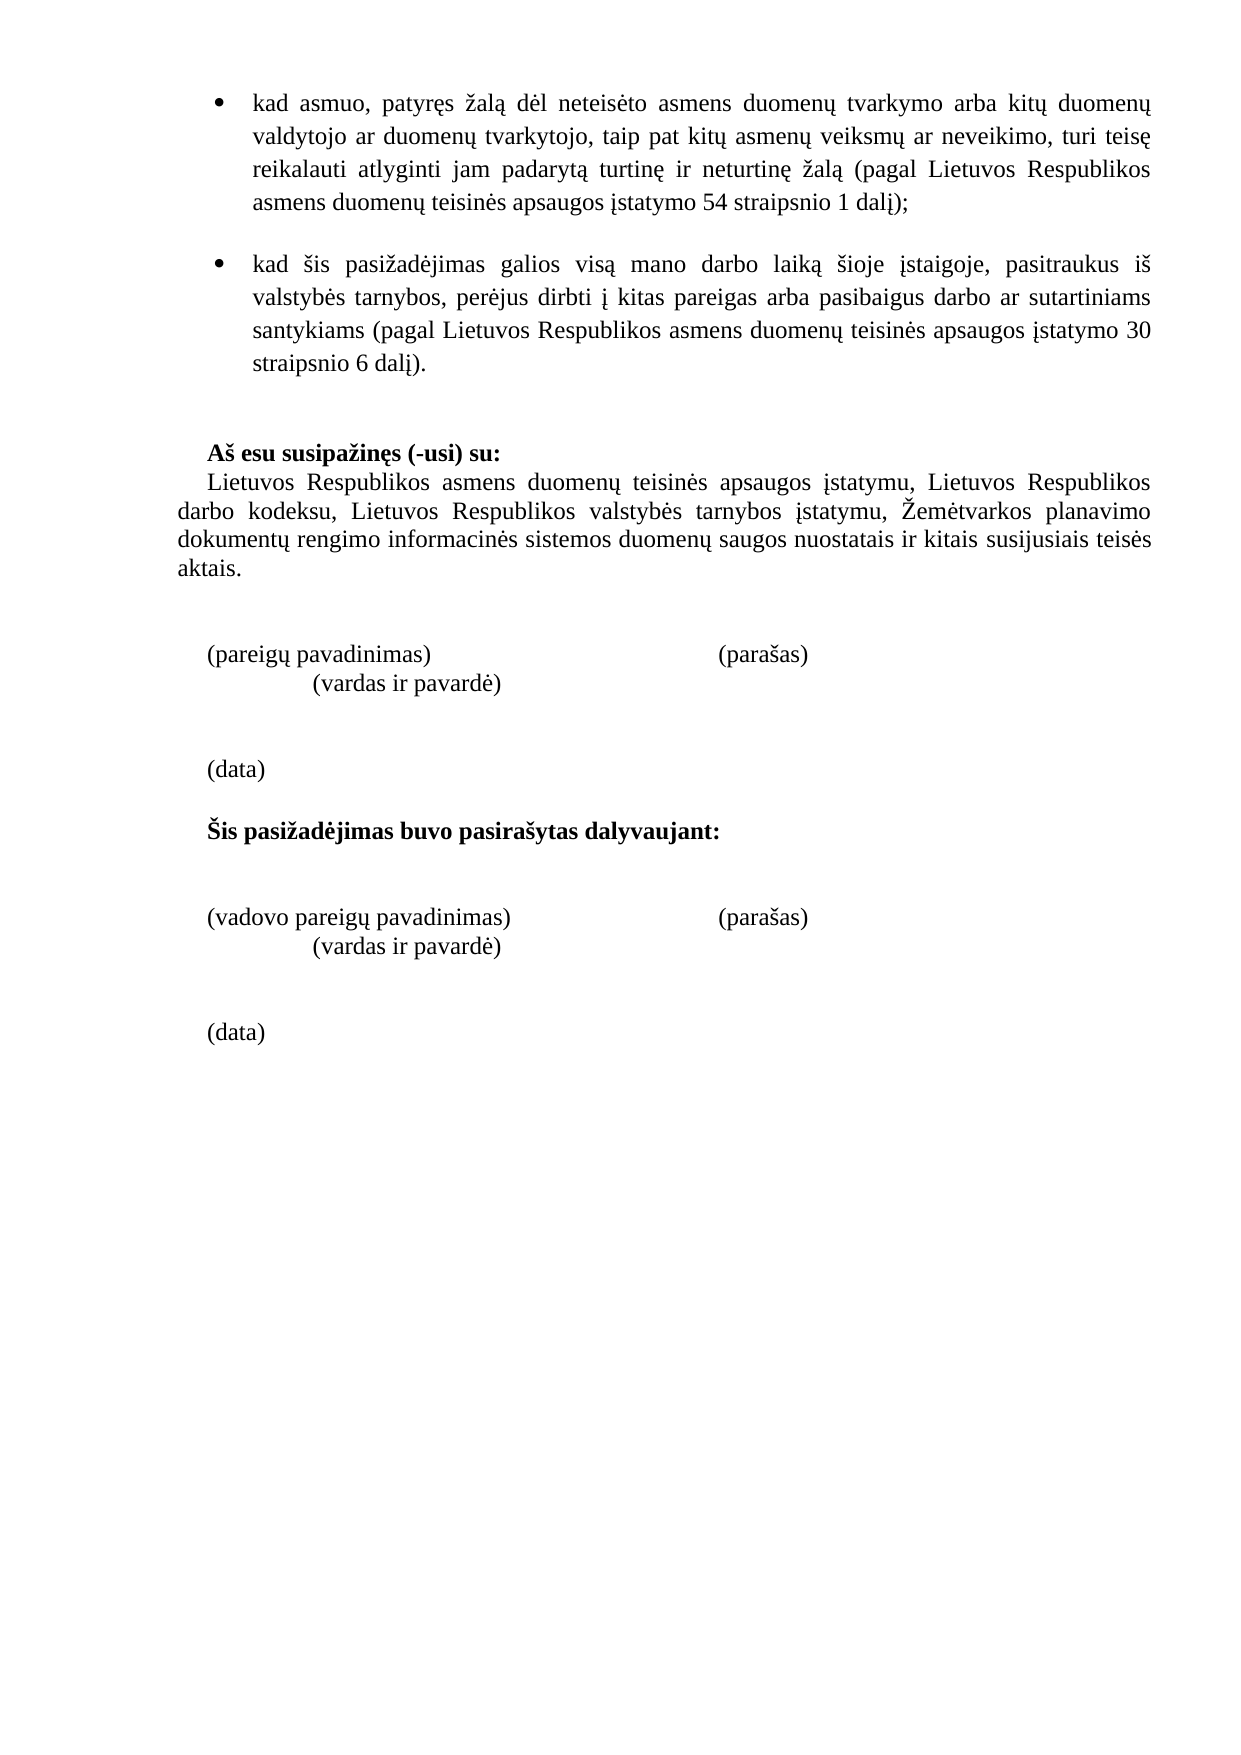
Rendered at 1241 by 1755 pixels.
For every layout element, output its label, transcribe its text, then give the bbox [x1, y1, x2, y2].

text (pareigų pavadinimas) (parašas) (vardas ir pavardė) [177, 639, 1152, 697]
text (data) [177, 754, 1152, 783]
text Aš esu susipažinęs (-usi) su: [207, 438, 1152, 467]
text Lietuvos Respublikos asmens duomenų teisinės apsaugos įstatymu, Lietuvos Respublikos darbo kodeksu, Lietuvos Respublikos valstybės tarnybos įstatymu, Žemėtvarkos planavimo dokumentų rengimo informacinės sistemos duomenų saugos nuostatais ir kitais susijusiais teisės aktais. [177, 467, 1152, 582]
text (vadovo pareigų pavadinimas) (parašas) (vardas ir pavardė) [177, 902, 1152, 960]
text Šis pasižadėjimas buvo pasirašytas dalyvaujant: [177, 816, 1152, 845]
text (data) [177, 1017, 1152, 1046]
text  kad šis pasižadėjimas galios visą mano darbo laiką šioje įstaigoje, pasitraukus iš valstybės tarnybos, perėjus dirbti į kitas pareigas arba pasibaigus darbo ar sutartiniams santykiams (pagal Lietuvos Respublikos asmens duomenų teisinės apsaugos įstatymo 30 straipsnio 6 dalį). [215, 249, 1152, 376]
text  kad asmuo, patyręs žalą dėl neteisėto asmens duomenų tvarkymo arba kitų duomenų valdytojo ar duomenų tvarkytojo, taip pat kitų asmenų veiksmų ar neveikimo, turi teisę reikalauti atlyginti jam padarytą turtinę ir neturtinę žalą (pagal Lietuvos Respublikos asmens duomenų teisinės apsaugos įstatymo 54 straipsnio 1 dalį); [215, 88, 1152, 216]
